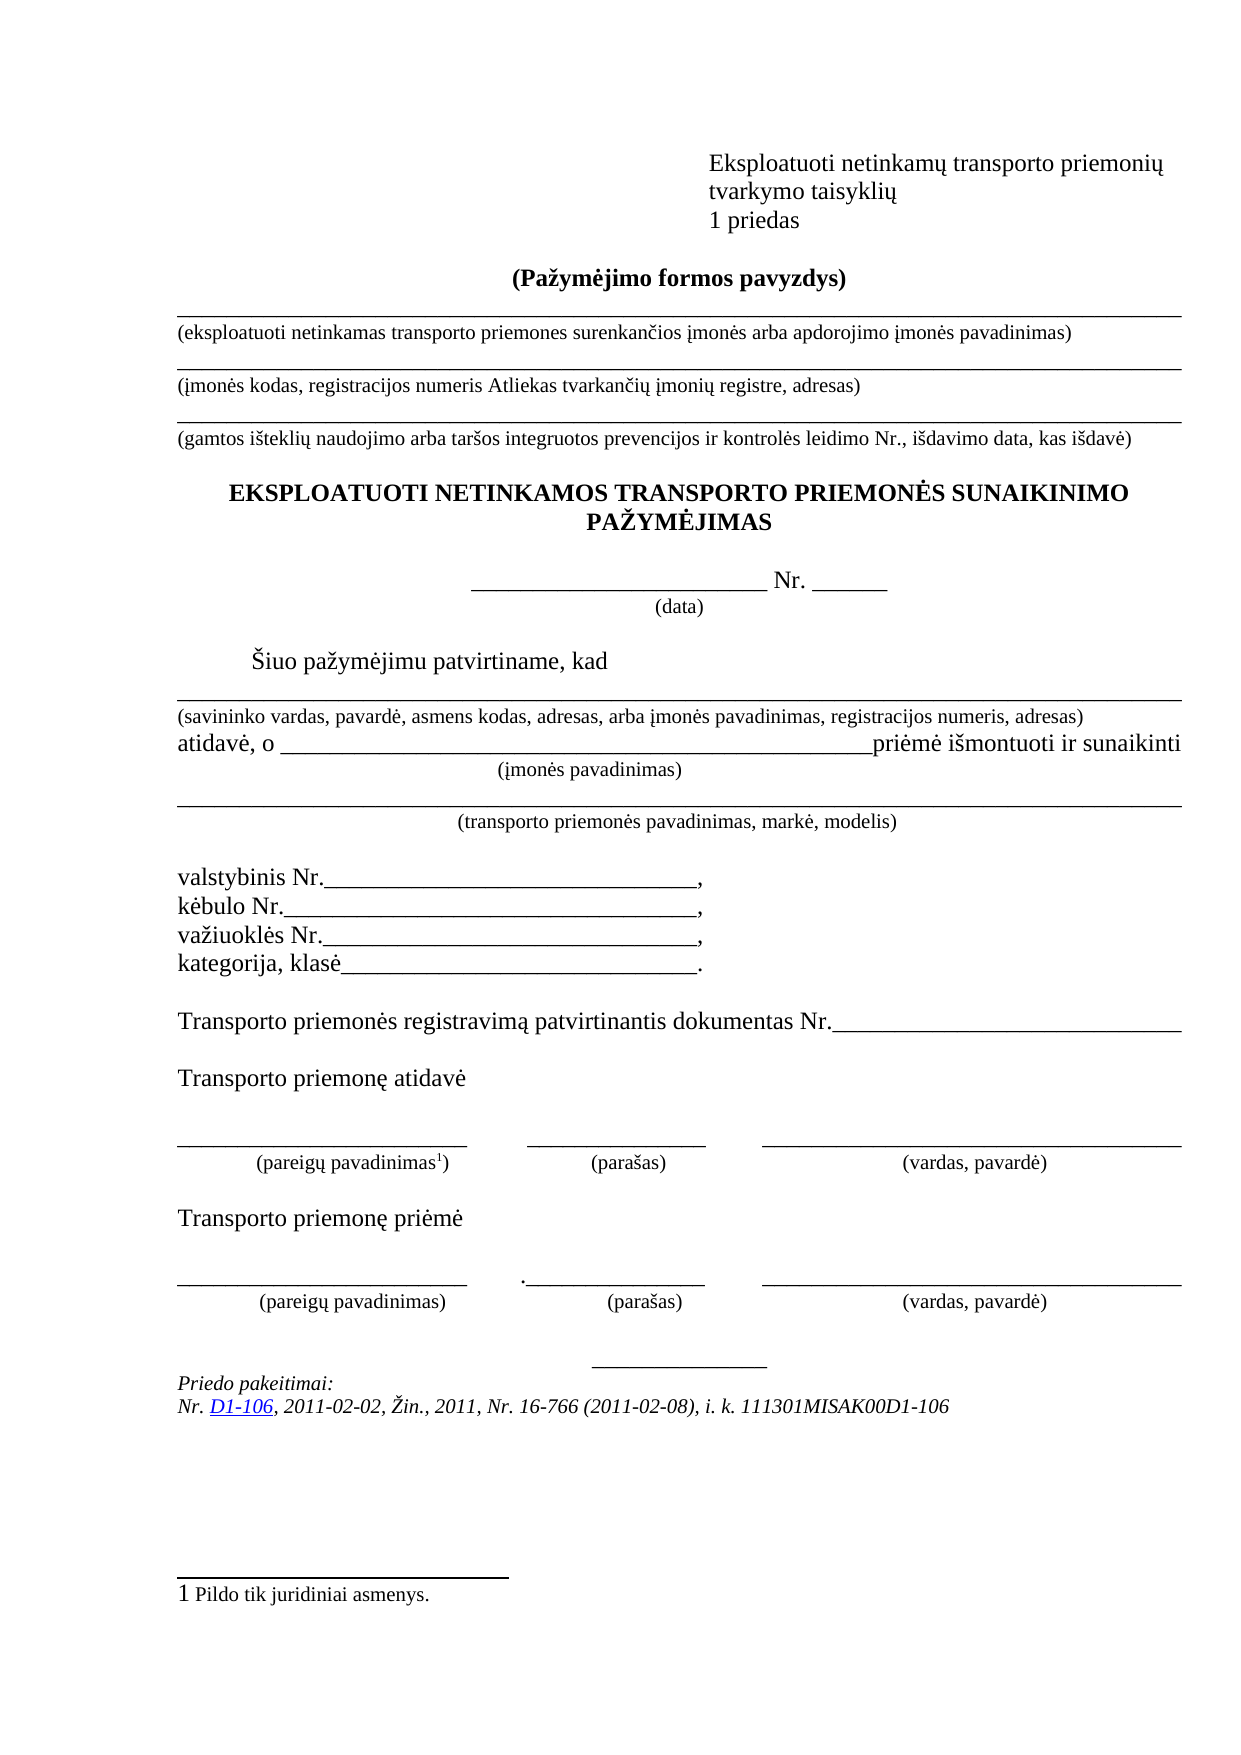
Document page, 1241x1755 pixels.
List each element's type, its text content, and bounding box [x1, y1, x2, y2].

text EKSPLOATUOTI NETINKAMOS TRANSPORTO PRIEMONĖS SUNAIKINIMO PAŽYMĖJIMAS [177, 478, 1181, 536]
text Transporto priemonę atidavė [177, 1063, 1181, 1092]
text (įmonės kodas, registracijos numeris Atliekas tvarkančių įmonių registre, adresas) [177, 373, 1181, 397]
text Transporto priemonę priėmė [177, 1203, 1181, 1231]
text ______________ [177, 1342, 1181, 1370]
text (eksploatuoti netinkamas transporto priemones surenkančios įmonės arba apdorojimo įmonės pavadinimas) [177, 320, 1181, 344]
text Nr. D1-106, 2011-02-02, Žin., 2011, Nr. 16-766 (2011-02-08), i. k. 111301MISAK00D1-106 [177, 1394, 1181, 1418]
text . [177, 1260, 1181, 1289]
text valstybinis Nr. , [177, 862, 1181, 891]
text Eksploatuoti netinkamų transporto priemonių [177, 148, 1181, 176]
text (pareigų pavadinimas) (parašas) (vardas, pavardė) [177, 1289, 1181, 1313]
text Nr. ______ [177, 565, 1181, 593]
text važiuoklės Nr. , [177, 920, 1181, 948]
text Šiuo pažymėjimu patvirtiname, kad [177, 646, 1181, 675]
text tvarkymo taisyklių [177, 176, 1181, 205]
text Pildo tik juridiniai asmenys. [177, 1578, 1181, 1606]
text Transporto priemonės registravimą patvirtinantis dokumentas Nr. [177, 1006, 1181, 1035]
text (įmonės pavadinimas) [177, 757, 1181, 781]
text (Pažymėjimo formos pavyzdys) [177, 263, 1181, 291]
text (transporto priemonės pavadinimas, markė, modelis) [177, 809, 1181, 833]
text atidavė, o priėmė išmontuoti ir sunaikinti [177, 728, 1181, 757]
text Priedo pakeitimai: [177, 1370, 1181, 1394]
text kategorija, klasė . [177, 948, 1181, 977]
text kėbulo Nr. , [177, 891, 1181, 920]
text (data) [177, 593, 1181, 618]
text (pareigų pavadinimas) (parašas) (vardas, pavardė) [177, 1150, 1181, 1174]
text (savininko vardas, pavardė, asmens kodas, adresas, arba įmonės pavadinimas, registracijos numeris, adresas) [177, 704, 1181, 728]
text 1 priedas [177, 205, 1181, 234]
text (gamtos išteklių naudojimo arba taršos integruotos prevencijos ir kontrolės leidimo Nr., išdavimo data, kas išdavė) [177, 426, 1181, 450]
